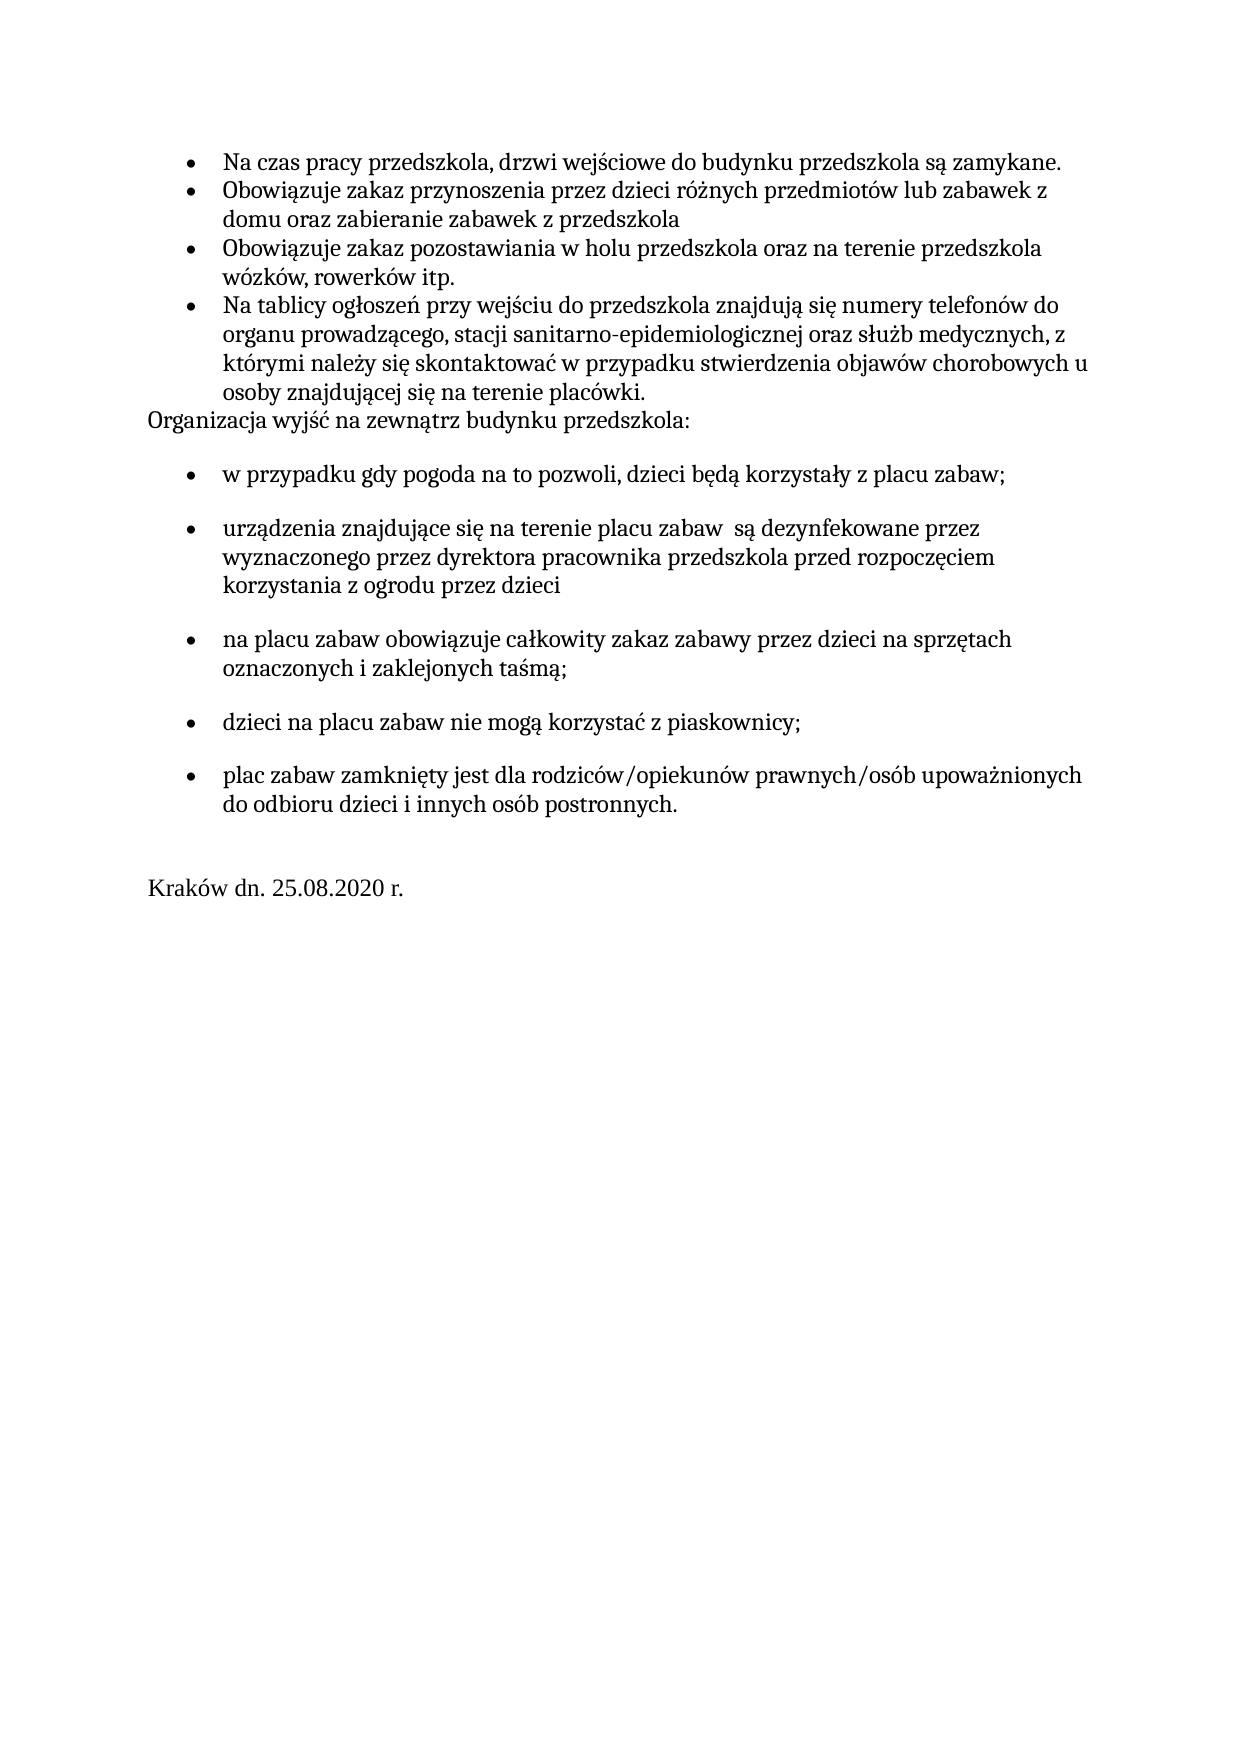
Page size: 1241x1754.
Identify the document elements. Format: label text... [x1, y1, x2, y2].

list Obowiązuje zakaz przynoszenia przez dzieci różnych przedmiotów lub zabawek z domu oraz zabieranie zabawek z przedszkola [185, 176, 1093, 234]
list Na tablicy ogłoszeń przy wejściu do przedszkola znajdują się numery telefonów do organu prowadzącego, stacji sanitarno-epidemiologicznej oraz służb medycznych, z którymi należy się skontaktować w przypadku stwierdzenia objawów chorobowych u osoby znajdującej się na terenie placówki. [185, 291, 1093, 406]
list Obowiązuje zakaz pozostawiania w holu przedszkola oraz na terenie przedszkola wózków, rowerków itp. [185, 234, 1093, 291]
list plac zabaw zamknięty jest dla rodziców/opiekunów prawnych/osób upoważnionych do odbioru dzieci i innych osób postronnych. [185, 761, 1093, 819]
text Organizacja wyjść na zewnątrz budynku przedszkola: [148, 406, 1093, 435]
list w przypadku gdy pogoda na to pozwoli, dzieci będą korzystały z placu zabaw; [185, 460, 1093, 489]
list na placu zabaw obowiązuje całkowity zakaz zabawy przez dzieci na sprzętach oznaczonych i zaklejonych taśmą; [185, 625, 1093, 683]
list urządzenia znajdujące się na terenie placu zabaw są dezynfekowane przez wyznaczonego przez dyrektora pracownika przedszkola przed rozpoczęciem korzystania z ogrodu przez dzieci [185, 514, 1093, 600]
list dzieci na placu zabaw nie mogą korzystać z piaskownicy; [185, 708, 1093, 736]
text Kraków dn. 25.08.2020 r. [148, 873, 1093, 901]
list Na czas pracy przedszkola, drzwi wejściowe do budynku przedszkola są zamykane. [185, 148, 1093, 176]
